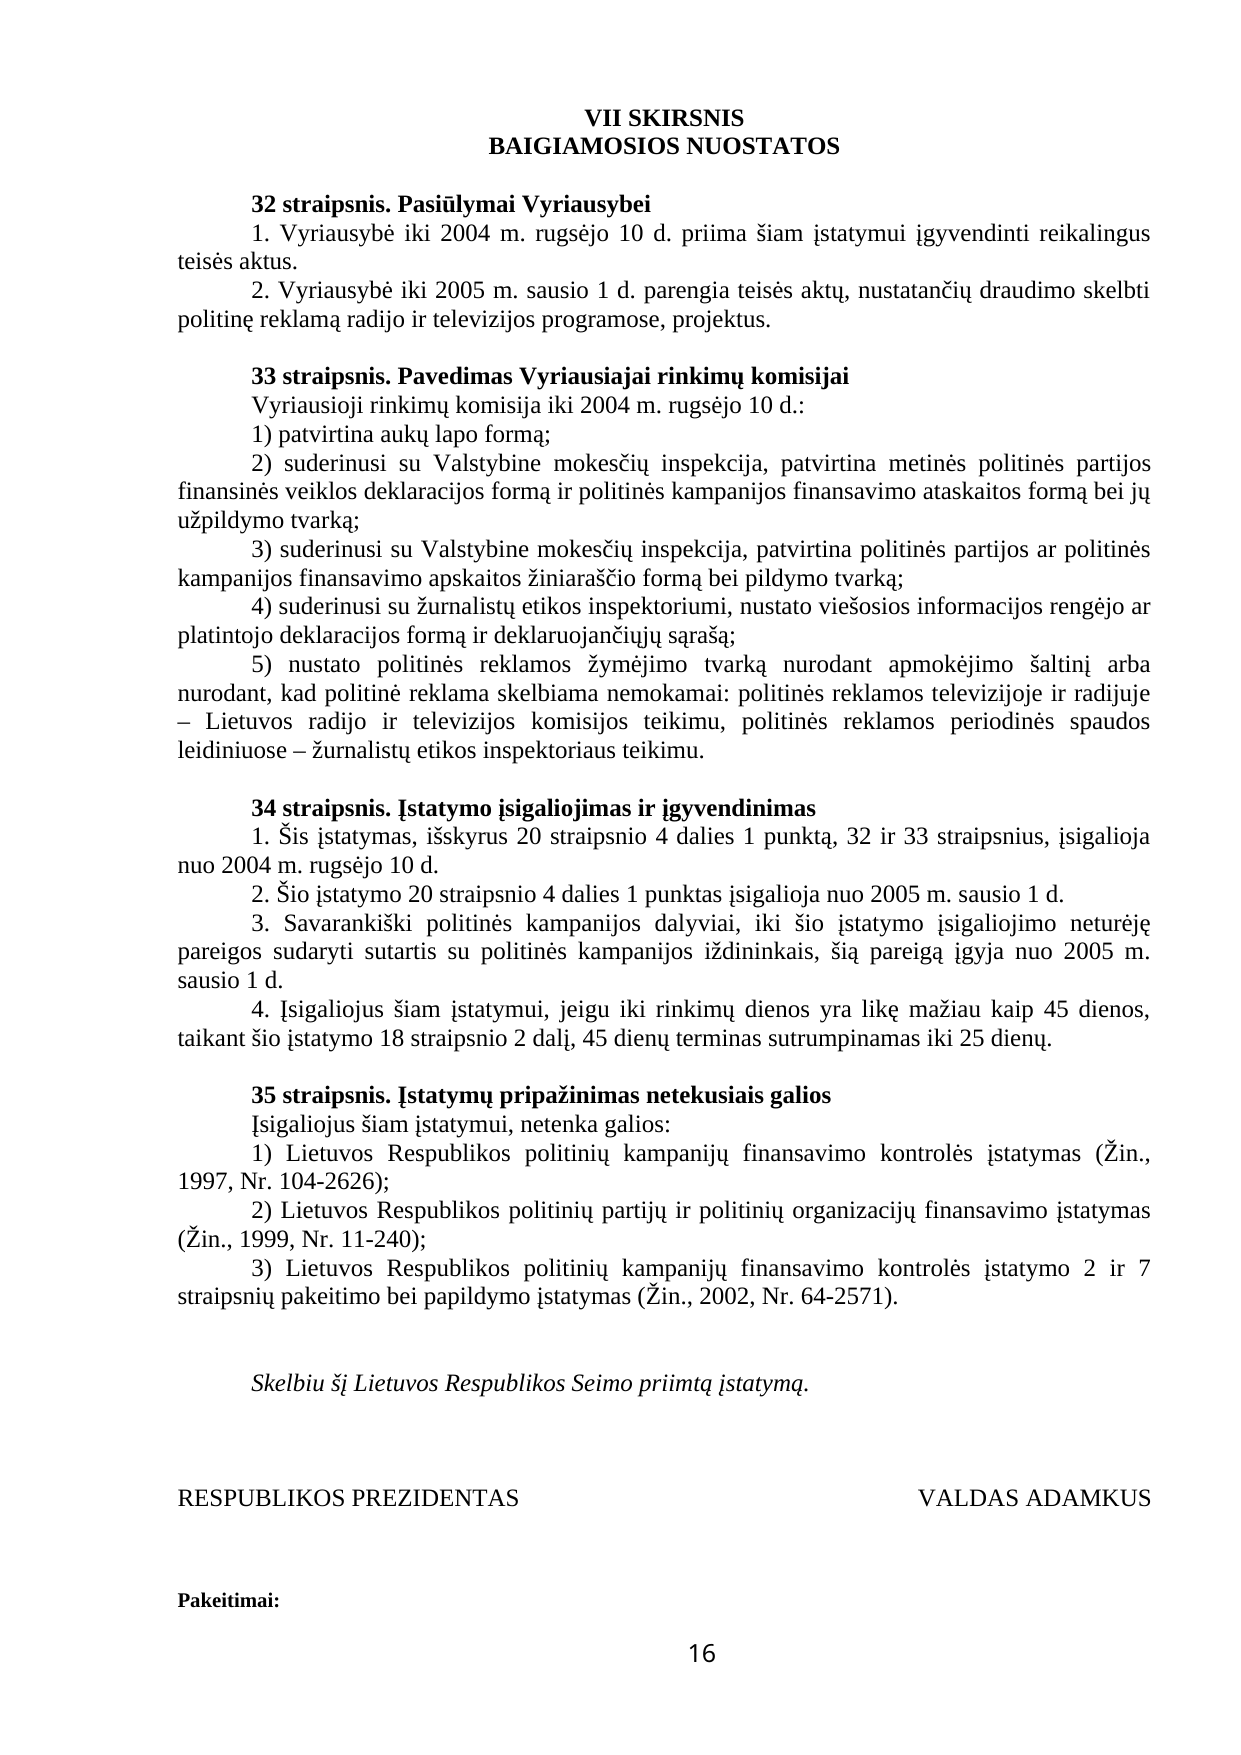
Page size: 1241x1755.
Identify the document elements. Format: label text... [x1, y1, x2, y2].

text Įsigaliojus šiam įstatymui, netenka galios: [177, 1109, 1152, 1138]
text VII SKIRSNIS [177, 103, 1152, 131]
text Vyriausioji rinkimų komisija iki 2004 m. rugsėjo 10 d.: [177, 390, 1152, 419]
text 34 straipsnis. Įstatymo įsigaliojimas ir įgyvendinimas [177, 793, 1152, 821]
text 1. Vyriausybė iki 2004 m. rugsėjo 10 d. priima šiam įstatymui įgyvendinti reikalingus teisės aktus. [177, 218, 1152, 275]
text 3) Lietuvos Respublikos politinių kampanijų finansavimo kontrolės įstatymo 2 ir 7 straipsnių pakeitimo bei papildymo įstatymas (Žin., 2002, Nr. 64-2571). [177, 1253, 1152, 1310]
text 33 straipsnis. Pavedimas Vyriausiajai rinkimų komisijai [177, 361, 1152, 390]
text 2. Šio įstatymo 20 straipsnio 4 dalies 1 punktas įsigalioja nuo 2005 m. sausio 1 d. [177, 879, 1152, 908]
text 32 straipsnis. Pasiūlymai Vyriausybei [177, 189, 1152, 218]
text Pakeitimai: [177, 1588, 1152, 1612]
text 4) suderinusi su žurnalistų etikos inspektoriumi, nustato viešosios informacijos rengėjo ar platintojo deklaracijos formą ir deklaruojančiųjų sąrašą; [177, 591, 1152, 649]
text 2. Vyriausybė iki 2005 m. sausio 1 d. parengia teisės aktų, nustatančių draudimo skelbti politinę reklamą radijo ir televizijos programose, projektus. [177, 275, 1152, 333]
text Skelbiu šį Lietuvos Respublikos Seimo priimtą įstatymą. [177, 1368, 1152, 1396]
text 2) Lietuvos Respublikos politinių partijų ir politinių organizacijų finansavimo įstatymas (Žin., 1999, Nr. 11-240); [177, 1195, 1152, 1253]
text 4. Įsigaliojus šiam įstatymui, jeigu iki rinkimų dienos yra likę mažiau kaip 45 dienos, taikant šio įstatymo 18 straipsnio 2 dalį, 45 dienų terminas sutrumpinamas iki 25 dienų. [177, 994, 1152, 1051]
text 1) Lietuvos Respublikos politinių kampanijų finansavimo kontrolės įstatymas (Žin., 1997, Nr. 104-2626); [177, 1138, 1152, 1195]
text 1) patvirtina aukų lapo formą; [177, 419, 1152, 448]
text 3) suderinusi su Valstybine mokesčių inspekcija, patvirtina politinės partijos ar politinės kampanijos finansavimo apskaitos žiniaraščio formą bei pildymo tvarką; [177, 534, 1152, 591]
text RESPUBLIKOS PREZIDENTAS VALDAS ADAMKUS [177, 1483, 1152, 1511]
text 1. Šis įstatymas, išskyrus 20 straipsnio 4 dalies 1 punktą, 32 ir 33 straipsnius, įsigalioja nuo 2004 m. rugsėjo 10 d. [177, 821, 1152, 879]
text 3. Savarankiški politinės kampanijos dalyviai, iki šio įstatymo įsigaliojimo neturėję pareigos sudaryti sutartis su politinės kampanijos iždininkais, šią pareigą įgyja nuo 2005 m. sausio 1 d. [177, 908, 1152, 994]
text 5) nustato politinės reklamos žymėjimo tvarką nurodant apmokėjimo šaltinį arba nurodant, kad politinė reklama skelbiama nemokamai: politinės reklamos televizijoje ir radijuje – Lietuvos radijo ir televizijos komisijos teikimu, politinės reklamos periodinės spaudos leidiniuose – žurnalistų etikos inspektoriaus teikimu. [177, 649, 1152, 764]
text 35 straipsnis. Įstatymų pripažinimas netekusiais galios [177, 1080, 1152, 1109]
text 2) suderinusi su Valstybine mokesčių inspekcija, patvirtina metinės politinės partijos finansinės veiklos deklaracijos formą ir politinės kampanijos finansavimo ataskaitos formą bei jų užpildymo tvarką; [177, 448, 1152, 534]
text BAIGIAMOSIOS NUOSTATOS [177, 131, 1152, 160]
